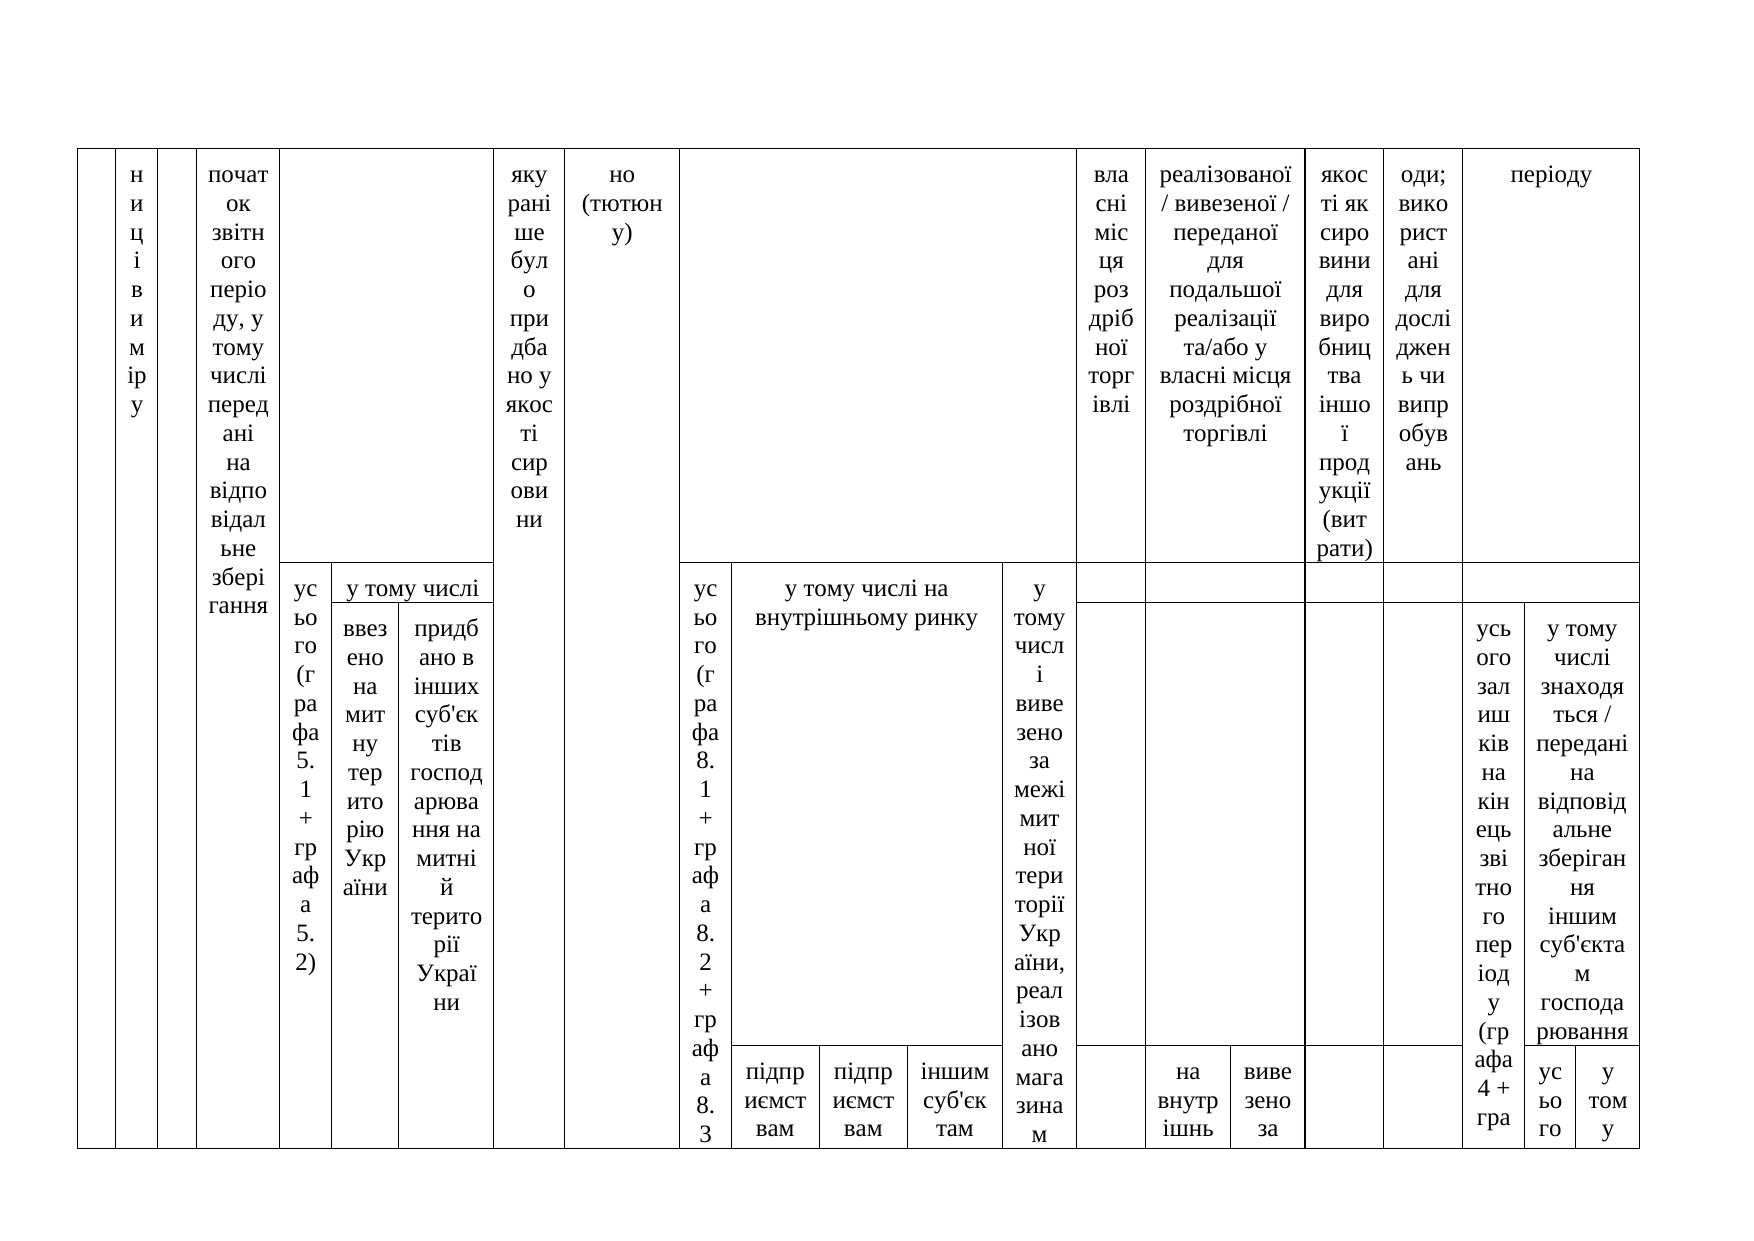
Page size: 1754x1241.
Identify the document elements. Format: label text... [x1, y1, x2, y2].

table_cell [1384, 563, 1462, 602]
table_cell [1306, 603, 1383, 1044]
table_cell [1306, 563, 1383, 602]
table_cell реалізованої / вивезеної / переданої для подальшої реалізації та/або у власні місця роздрібної торгівлі [1146, 149, 1304, 562]
table_cell [1384, 603, 1462, 1044]
table_cell [1077, 563, 1145, 602]
table_cell іншим суб'єктам [908, 1046, 1002, 1148]
table_cell оди; використані для досліджень чи випробувань [1384, 149, 1462, 562]
table_cell у тому числі вивезено за межі митної території України, реалізовано магазинам [1003, 563, 1076, 1148]
table_cell якості як сировини для виробництва іншої продукції (витрати) [1306, 149, 1383, 562]
table_cell но (тютюну) [565, 149, 679, 1148]
table_cell на внутрішнь [1146, 1046, 1230, 1148]
table_cell [1463, 563, 1639, 602]
table_cell [158, 149, 196, 1148]
table_cell усього (графа 5.1 + графа 5.2) [280, 563, 331, 1148]
table_cell [1384, 1046, 1462, 1148]
table_cell усього (графа 8.1 + графа 8.2 + графа 8.3 [680, 563, 731, 1148]
table_cell усього [1525, 1046, 1575, 1148]
table_cell у тому числі знаходяться / передані на відповідальне зберігання іншим суб'єктам господарювання [1525, 603, 1639, 1044]
table_cell ввезено на митну територію України [332, 603, 398, 1148]
table_cell підприємствам [820, 1046, 907, 1148]
table_cell у тому [1576, 1046, 1639, 1148]
table_cell [1306, 1046, 1383, 1148]
table_cell [680, 149, 1076, 562]
table_cell вивезено за [1231, 1046, 1304, 1148]
table_cell у тому числі на внутрішньому ринку [732, 563, 1002, 1044]
table_cell підприємствам [732, 1046, 819, 1148]
table_cell придбано в інших суб'єктів господарювання на митній території України [399, 603, 493, 1148]
table_cell ниці ви міру [116, 149, 157, 1148]
table_cell початок звітного періоду, у тому числі передані на відповідальне зберігання [197, 149, 279, 1148]
table_cell власні місця роздрібної торгівлі [1077, 149, 1145, 562]
table_cell [78, 149, 115, 1148]
table_cell [1146, 603, 1304, 1044]
table_cell [1146, 563, 1304, 602]
table_cell [1077, 603, 1145, 1044]
table_cell яку раніше було придбано у якості сировини [494, 149, 564, 1148]
table_cell періоду [1463, 149, 1639, 562]
table_cell у тому числі [332, 563, 493, 602]
table_cell [280, 149, 493, 562]
table_cell [1077, 1046, 1145, 1148]
table_cell усього залишків на кінець звітного періоду (графа 4 + гра [1463, 603, 1524, 1148]
